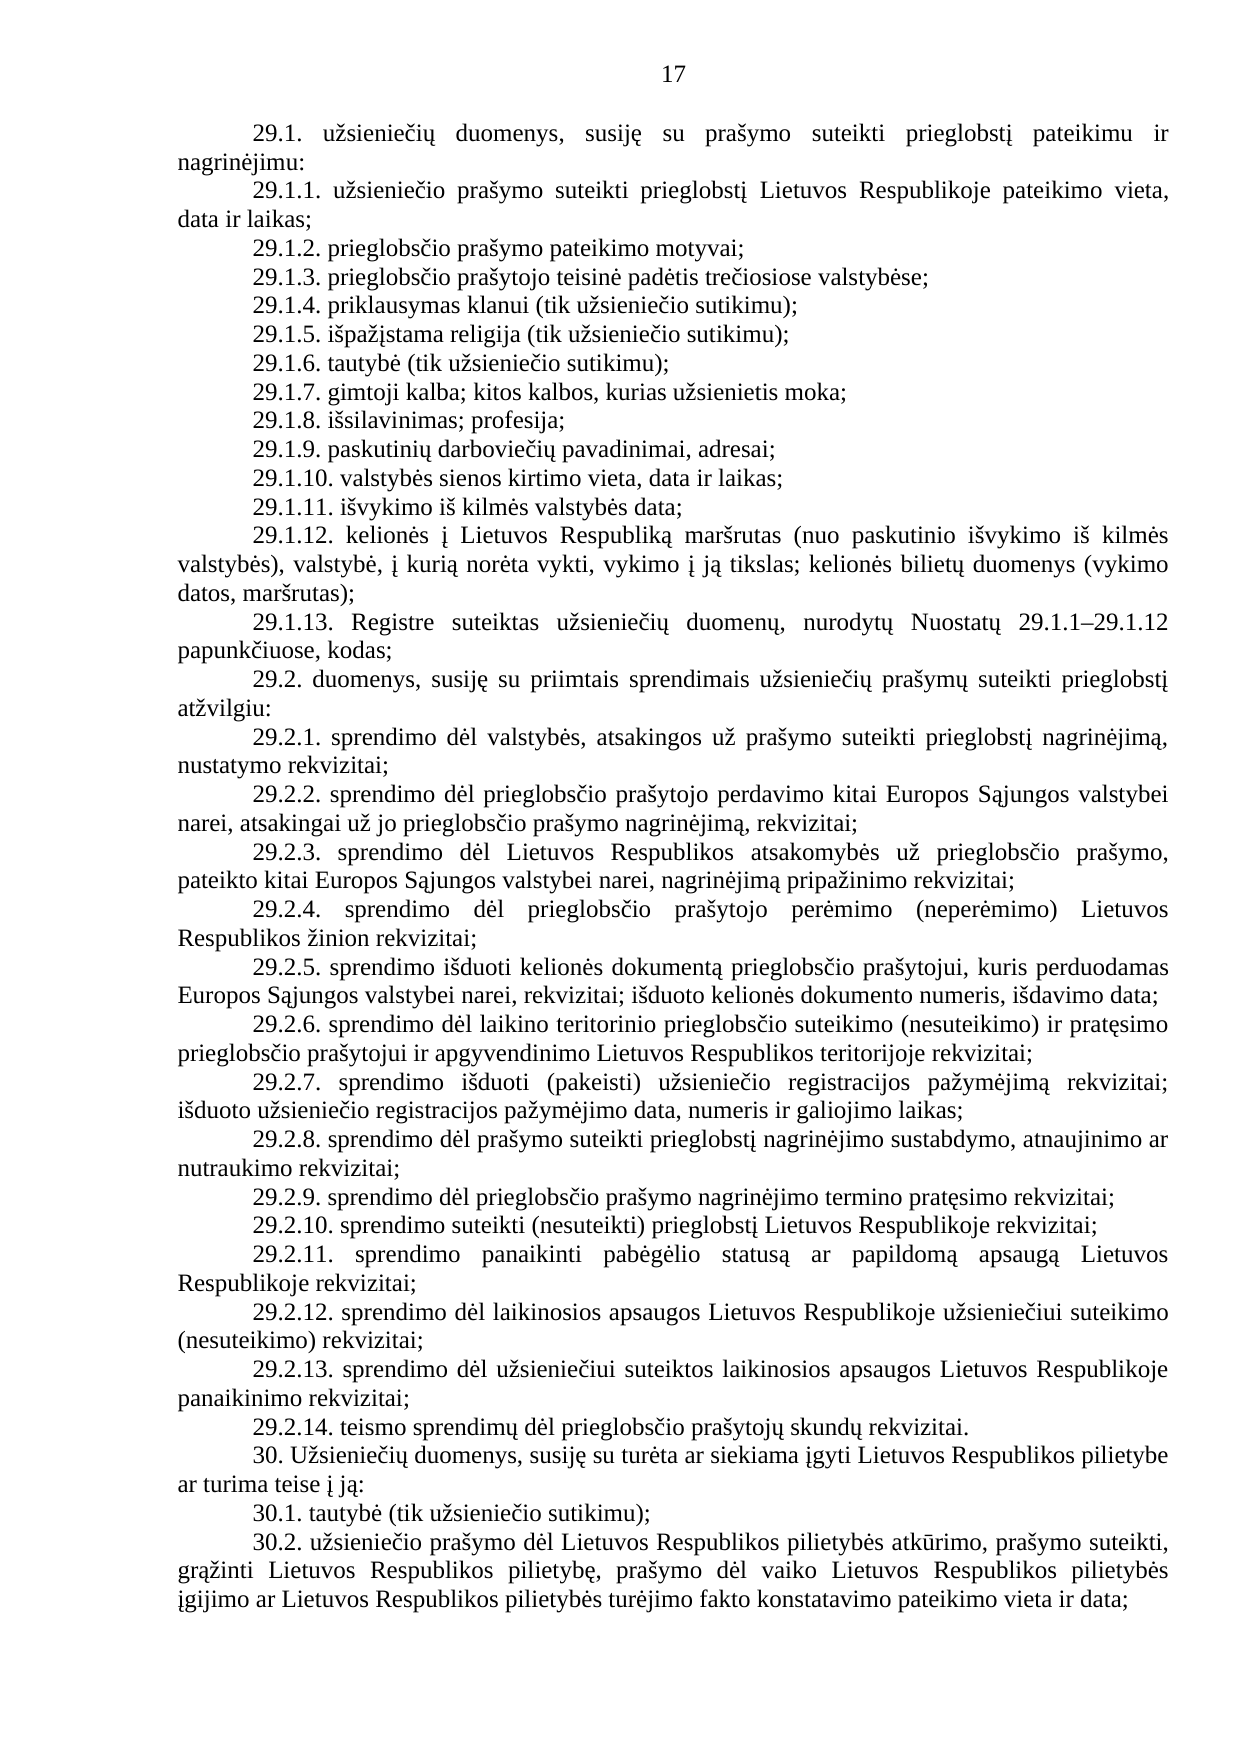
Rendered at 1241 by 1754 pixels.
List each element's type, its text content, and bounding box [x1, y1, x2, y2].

text 29.2.3. sprendimo dėl Lietuvos Respublikos atsakomybės už prieglobsčio prašymo, pateikto kitai Europos Sąjungos valstybei narei, nagrinėjimą pripažinimo rekvizitai; [177, 837, 1169, 894]
text 29.1.7. gimtoji kalba; kitos kalbos, kurias užsienietis moka; [177, 377, 1169, 406]
text 29.2.6. sprendimo dėl laikino teritorinio prieglobsčio suteikimo (nesuteikimo) ir pratęsimo prieglobsčio prašytojui ir apgyvendinimo Lietuvos Respublikos teritorijoje rekvizitai; [177, 1009, 1169, 1067]
text 29.1.2. prieglobsčio prašymo pateikimo motyvai; [177, 233, 1169, 262]
text 29.2.9. sprendimo dėl prieglobsčio prašymo nagrinėjimo termino pratęsimo rekvizitai; [177, 1182, 1169, 1211]
text 30.1. tautybė (tik užsieniečio sutikimu); [177, 1498, 1169, 1527]
text 29.1. užsieniečių duomenys, susiję su prašymo suteikti prieglobstį pateikimu ir nagrinėjimu: [177, 118, 1169, 176]
text 29.1.1. užsieniečio prašymo suteikti prieglobstį Lietuvos Respublikoje pateikimo vieta, data ir laikas; [177, 176, 1169, 233]
text 29.2.10. sprendimo suteikti (nesuteikti) prieglobstį Lietuvos Respublikoje rekvizitai; [177, 1211, 1169, 1239]
text 29.1.13. Registre suteiktas užsieniečių duomenų, nurodytų Nuostatų 29.1.1–29.1.12 papunkčiuose, kodas; [177, 607, 1169, 664]
text 29.1.8. išsilavinimas; profesija; [177, 406, 1169, 434]
text 29.2.11. sprendimo panaikinti pabėgėlio statusą ar papildomą apsaugą Lietuvos Respublikoje rekvizitai; [177, 1239, 1169, 1297]
text 29.2.1. sprendimo dėl valstybės, atsakingos už prašymo suteikti prieglobstį nagrinėjimą, nustatymo rekvizitai; [177, 722, 1169, 779]
text 29.2.5. sprendimo išduoti kelionės dokumentą prieglobsčio prašytojui, kuris perduodamas Europos Sąjungos valstybei narei, rekvizitai; išduoto kelionės dokumento numeris, išdavimo data; [177, 952, 1169, 1009]
text 29.2.13. sprendimo dėl užsieniečiui suteiktos laikinosios apsaugos Lietuvos Respublikoje panaikinimo rekvizitai; [177, 1354, 1169, 1412]
text 29.1.4. priklausymas klanui (tik užsieniečio sutikimu); [177, 291, 1169, 319]
text 30.2. užsieniečio prašymo dėl Lietuvos Respublikos pilietybės atkūrimo, prašymo suteikti, grąžinti Lietuvos Respublikos pilietybę, prašymo dėl vaiko Lietuvos Respublikos pilietybės įgijimo ar Lietuvos Respublikos pilietybės turėjimo fakto konstatavimo pateikimo vieta ir data; [177, 1527, 1169, 1613]
text 29.2.2. sprendimo dėl prieglobsčio prašytojo perdavimo kitai Europos Sąjungos valstybei narei, atsakingai už jo prieglobsčio prašymo nagrinėjimą, rekvizitai; [177, 779, 1169, 837]
text 29.1.9. paskutinių darboviečių pavadinimai, adresai; [177, 434, 1169, 463]
text 29.1.3. prieglobsčio prašytojo teisinė padėtis trečiosiose valstybėse; [177, 262, 1169, 291]
text 29.2.4. sprendimo dėl prieglobsčio prašytojo perėmimo (neperėmimo) Lietuvos Respublikos žinion rekvizitai; [177, 894, 1169, 952]
text 29.1.10. valstybės sienos kirtimo vieta, data ir laikas; [177, 463, 1169, 492]
text 29.2. duomenys, susiję su priimtais sprendimais užsieniečių prašymų suteikti prieglobstį atžvilgiu: [177, 664, 1169, 722]
text 30. Užsieniečių duomenys, susiję su turėta ar siekiama įgyti Lietuvos Respublikos pilietybe ar turima teise į ją: [177, 1441, 1169, 1498]
text 29.1.6. tautybė (tik užsieniečio sutikimu); [177, 348, 1169, 377]
text 29.1.5. išpažįstama religija (tik užsieniečio sutikimu); [177, 319, 1169, 348]
text 29.2.7. sprendimo išduoti (pakeisti) užsieniečio registracijos pažymėjimą rekvizitai; išduoto užsieniečio registracijos pažymėjimo data, numeris ir galiojimo laikas; [177, 1067, 1169, 1124]
text 29.2.14. teismo sprendimų dėl prieglobsčio prašytojų skundų rekvizitai. [177, 1412, 1169, 1441]
text 29.1.11. išvykimo iš kilmės valstybės data; [177, 492, 1169, 521]
text 29.1.12. kelionės į Lietuvos Respubliką maršrutas (nuo paskutinio išvykimo iš kilmės valstybės), valstybė, į kurią norėta vykti, vykimo į ją tikslas; kelionės bilietų duomenys (vykimo datos, maršrutas); [177, 521, 1169, 607]
text 29.2.12. sprendimo dėl laikinosios apsaugos Lietuvos Respublikoje užsieniečiui suteikimo (nesuteikimo) rekvizitai; [177, 1297, 1169, 1354]
text 29.2.8. sprendimo dėl prašymo suteikti prieglobstį nagrinėjimo sustabdymo, atnaujinimo ar nutraukimo rekvizitai; [177, 1124, 1169, 1182]
